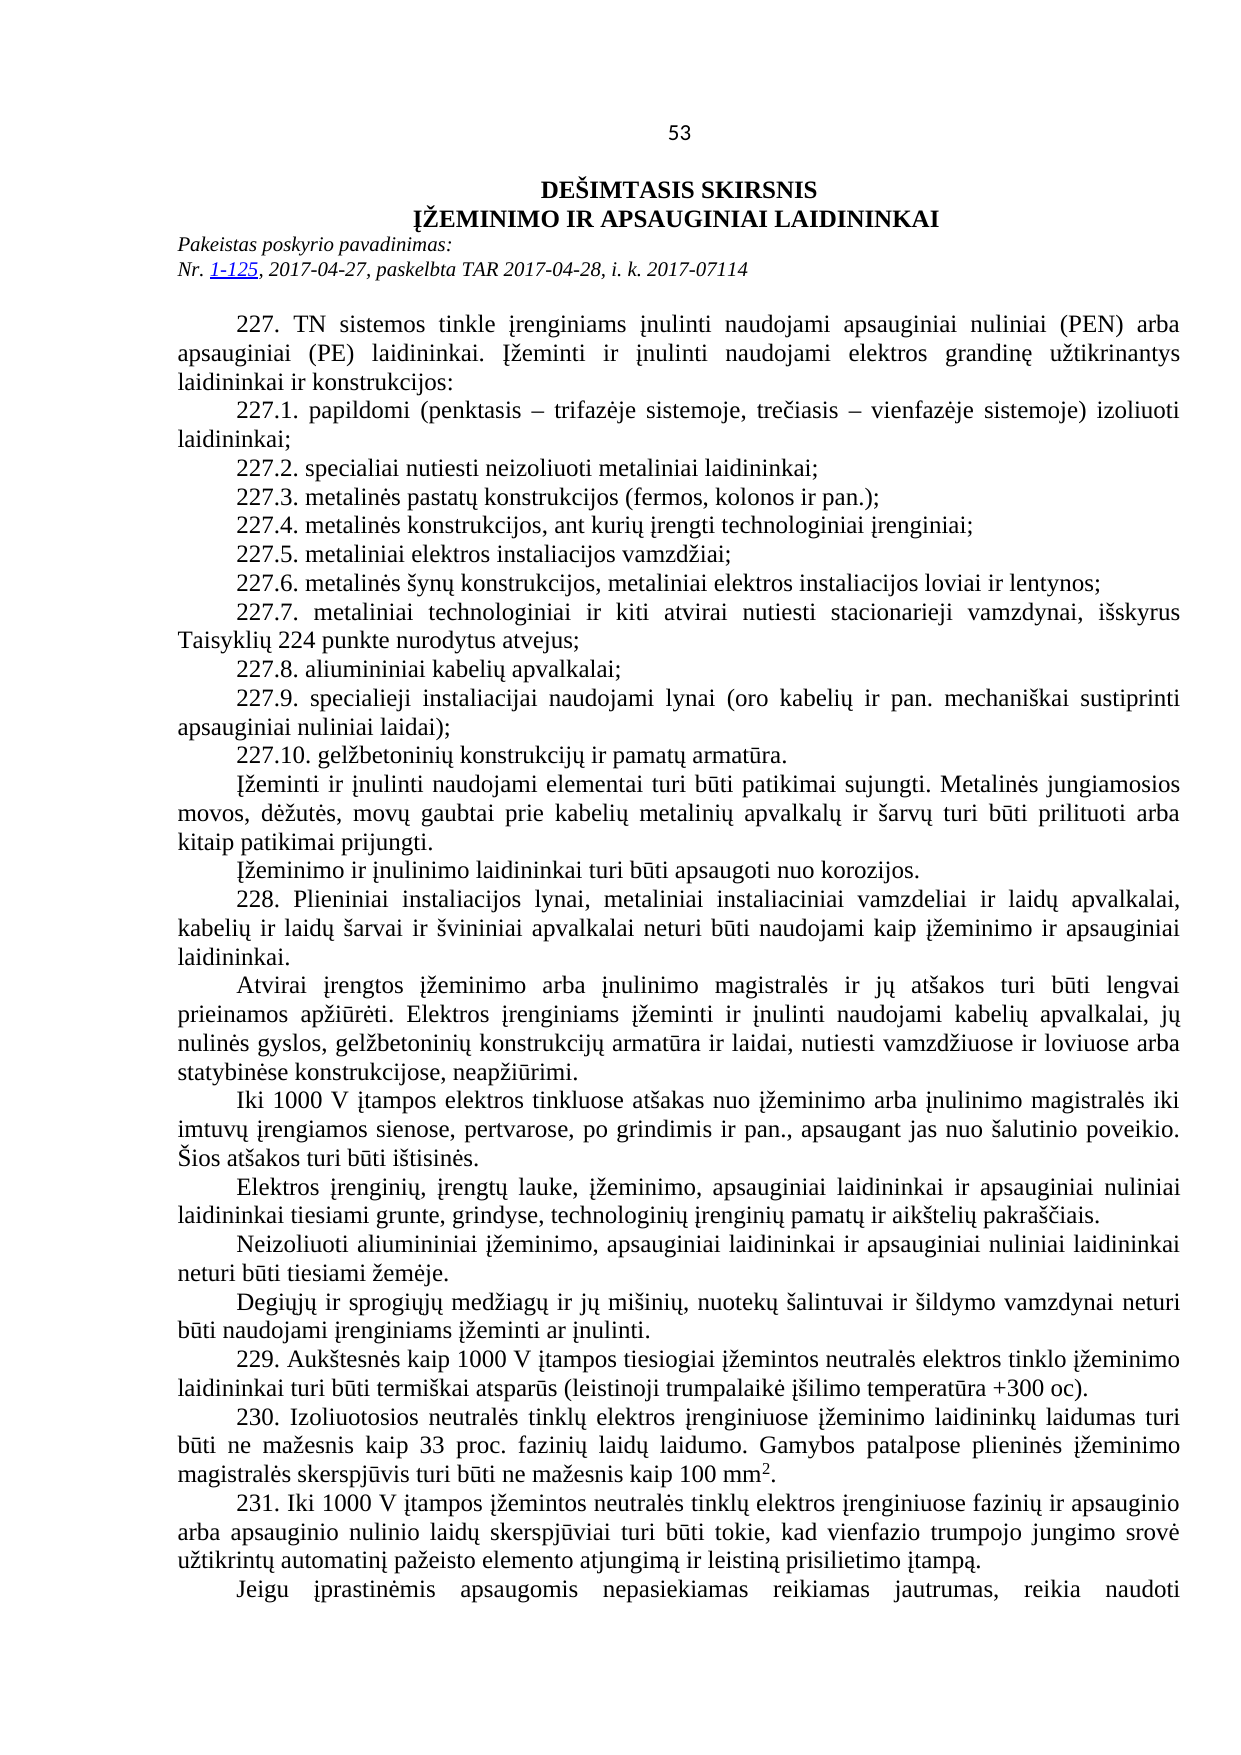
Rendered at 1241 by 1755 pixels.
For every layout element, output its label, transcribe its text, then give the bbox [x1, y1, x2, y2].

text 227.1. papildomi (penktasis – trifazėje sistemoje, trečiasis – vienfazėje sistemoje) izoliuoti laidininkai; [177, 396, 1181, 453]
text 227.6. metalinės šynų konstrukcijos, metaliniai elektros instaliacijos loviai ir lentynos; [177, 568, 1181, 597]
text 227.5. metaliniai elektros instaliacijos vamzdžiai; [177, 539, 1181, 568]
text 227.10. gelžbetoninių konstrukcijų ir pamatų armatūra. [177, 741, 1181, 769]
text 228. Plieniniai instaliacijos lynai, metaliniai instaliaciniai vamzdeliai ir laidų apvalkalai, kabelių ir laidų šarvai ir švininiai apvalkalai neturi būti naudojami kaip įžeminimo ir apsauginiai laidininkai. [177, 884, 1181, 971]
text Degiųjų ir sprogiųjų medžiagų ir jų mišinių, nuotekų šalintuvai ir šildymo vamzdynai neturi būti naudojami įrenginiams įžeminti ar įnulinti. [177, 1287, 1181, 1344]
text 227.7. metaliniai technologiniai ir kiti atvirai nutiesti stacionarieji vamzdynai, išskyrus Taisyklių 224 punkte nurodytus atvejus; [177, 597, 1181, 654]
text 227.3. metalinės pastatų konstrukcijos (fermos, kolonos ir pan.); [177, 482, 1181, 511]
text Neizoliuoti aliumininiai įžeminimo, apsauginiai laidininkai ir apsauginiai nuliniai laidininkai neturi būti tiesiami žemėje. [177, 1229, 1181, 1287]
text 229. Aukštesnės kaip 1000 V įtampos tiesiogiai įžemintos neutralės elektros tinklo įžeminimo laidininkai turi būti termiškai atsparūs (leistinoji trumpalaikė įšilimo temperatūra +300 oc). [177, 1344, 1181, 1402]
text 227.4. metalinės konstrukcijos, ant kurių įrengti technologiniai įrenginiai; [177, 511, 1181, 539]
text DEŠIMTASIS SKIRSNIS [177, 175, 1181, 204]
text Atvirai įrengtos įžeminimo arba įnulinimo magistralės ir jų atšakos turi būti lengvai prieinamos apžiūrėti. Elektros įrenginiams įžeminti ir įnulinti naudojami kabelių apvalkalai, jų nulinės gyslos, gelžbetoninių konstrukcijų armatūra ir laidai, nutiesti vamzdžiuose ir loviuose arba statybinėse konstrukcijose, neapžiūrimi. [177, 971, 1181, 1086]
text 227. TN sistemos tinkle įrenginiams įnulinti naudojami apsauginiai nuliniai (PEN) arba apsauginiai (PE) laidininkai. Įžeminti ir įnulinti naudojami elektros grandinę užtikrinantys laidininkai ir konstrukcijos: [177, 309, 1181, 396]
text Elektros įrenginių, įrengtų lauke, įžeminimo, apsauginiai laidininkai ir apsauginiai nuliniai laidininkai tiesiami grunte, grindyse, technologinių įrenginių pamatų ir aikštelių pakraščiais. [177, 1172, 1181, 1229]
text Įžeminimo ir įnulinimo laidininkai turi būti apsaugoti nuo korozijos. [177, 856, 1181, 884]
text Įžeminti ir įnulinti naudojami elementai turi būti patikimai sujungti. Metalinės jungiamosios movos, dėžutės, movų gaubtai prie kabelių metalinių apvalkalų ir šarvų turi būti prilituoti arba kitaip patikimai prijungti. [177, 769, 1181, 856]
text Jeigu įprastinėmis apsaugomis nepasiekiamas reikiamas jautrumas, reikia naudoti [177, 1574, 1181, 1603]
text Nr. 1-125, 2017-04-27, paskelbta TAR 2017-04-28, i. k. 2017-07114 [177, 256, 1181, 281]
text 227.2. specialiai nutiesti neizoliuoti metaliniai laidininkai; [177, 453, 1181, 482]
text 231. Iki 1000 V įtampos įžemintos neutralės tinklų elektros įrenginiuose fazinių ir apsauginio arba apsauginio nulinio laidų skerspjūviai turi būti tokie, kad vienfazio trumpojo jungimo srovė užtikrintų automatinį pažeisto elemento atjungimą ir leistiną prisilietimo įtampą. [177, 1488, 1181, 1574]
text ĮŽEMINIMO IR APSAUGINIAI LAIDININKAI [177, 204, 1181, 232]
text Pakeistas poskyrio pavadinimas: [177, 232, 1181, 256]
text 227.8. aliumininiai kabelių apvalkalai; [177, 654, 1181, 683]
text 230. Izoliuotosios neutralės tinklų elektros įrenginiuose įžeminimo laidininkų laidumas turi būti ne mažesnis kaip 33 proc. fazinių laidų laidumo. Gamybos patalpose plieninės įžeminimo magistralės skerspjūvis turi būti ne mažesnis kaip 100 mm2. [177, 1402, 1181, 1488]
text 227.9. specialieji instaliacijai naudojami lynai (oro kabelių ir pan. mechaniškai sustiprinti apsauginiai nuliniai laidai); [177, 683, 1181, 741]
text Iki 1000 V įtampos elektros tinkluose atšakas nuo įžeminimo arba įnulinimo magistralės iki imtuvų įrengiamos sienose, pertvarose, po grindimis ir pan., apsaugant jas nuo šalutinio poveikio. Šios atšakos turi būti ištisinės. [177, 1086, 1181, 1172]
